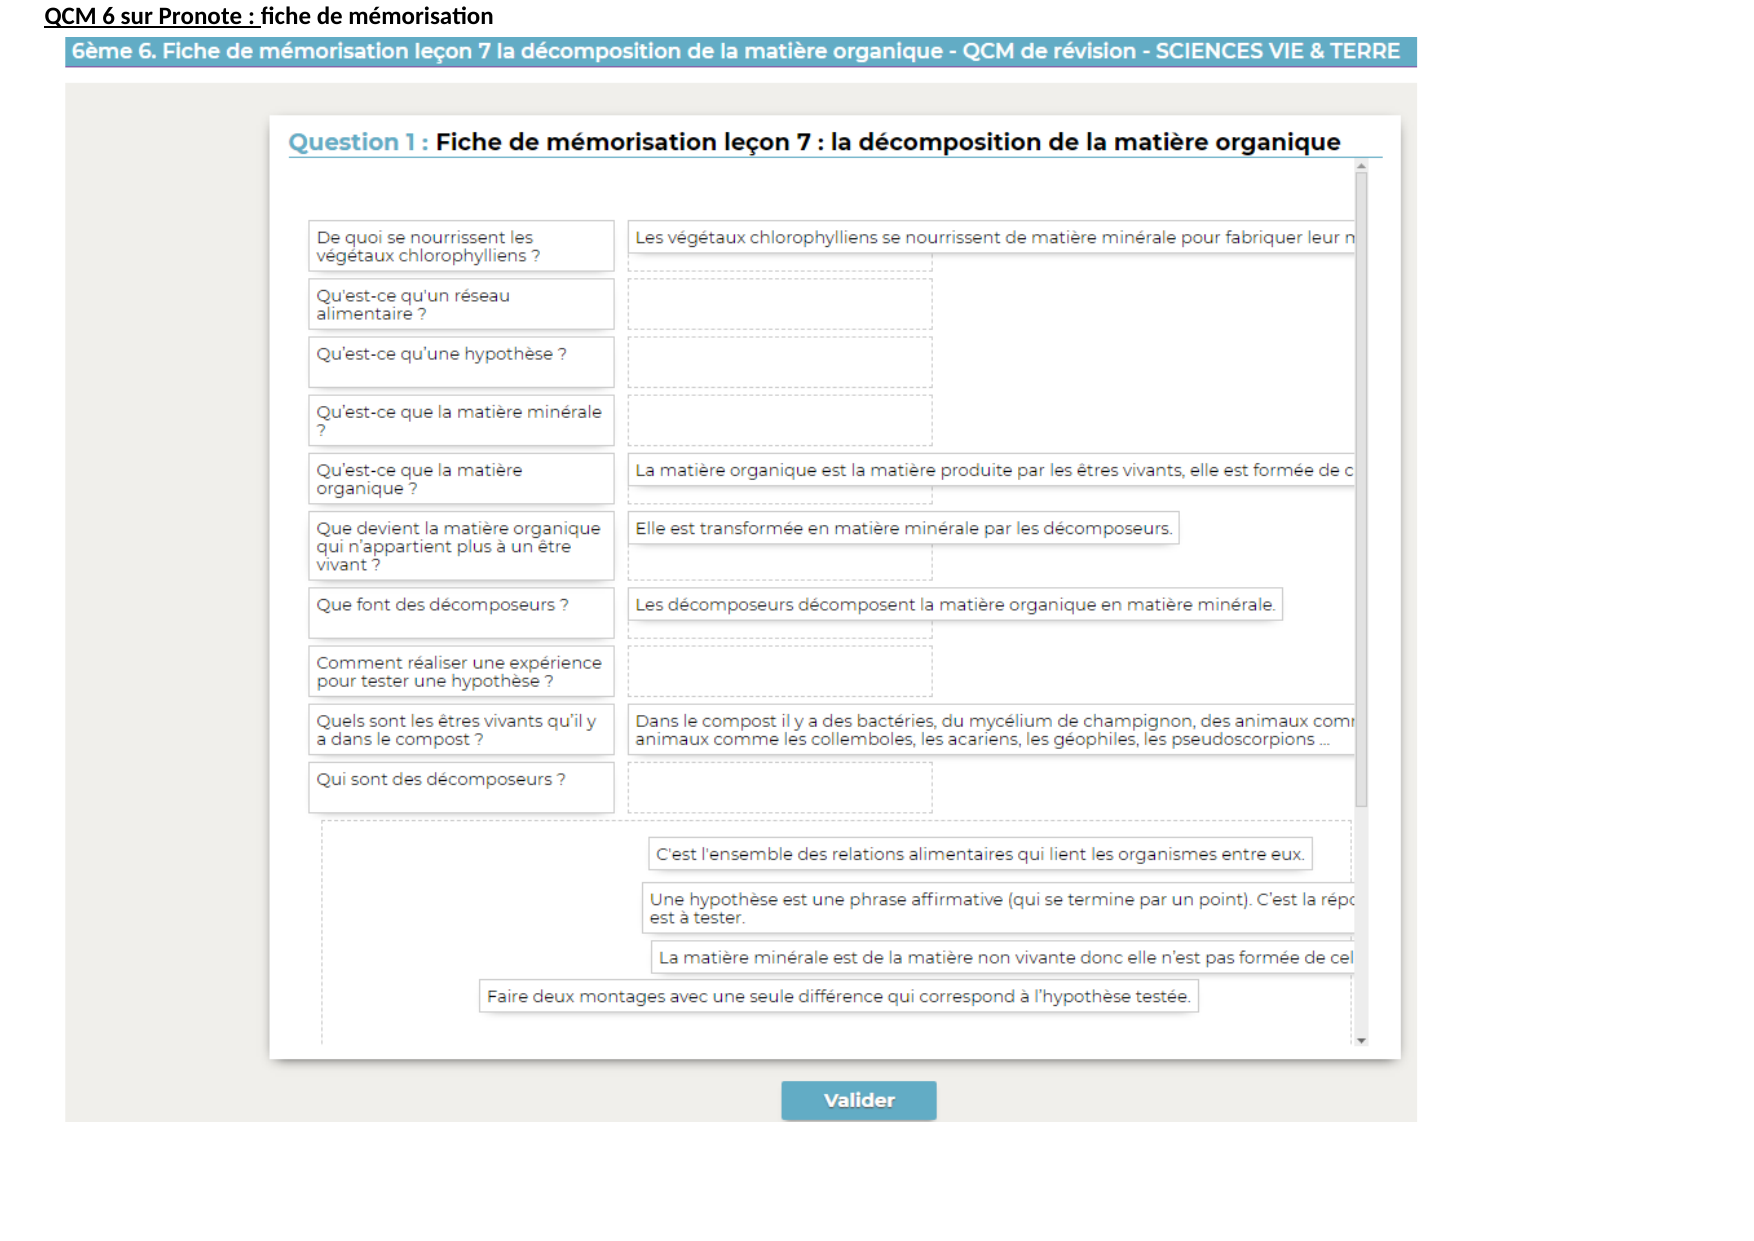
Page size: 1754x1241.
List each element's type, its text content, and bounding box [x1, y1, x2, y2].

text QCM 6 sur Pronote : fiche de mémorisation [44, 0, 1698, 31]
picture [62, 37, 1418, 1122]
